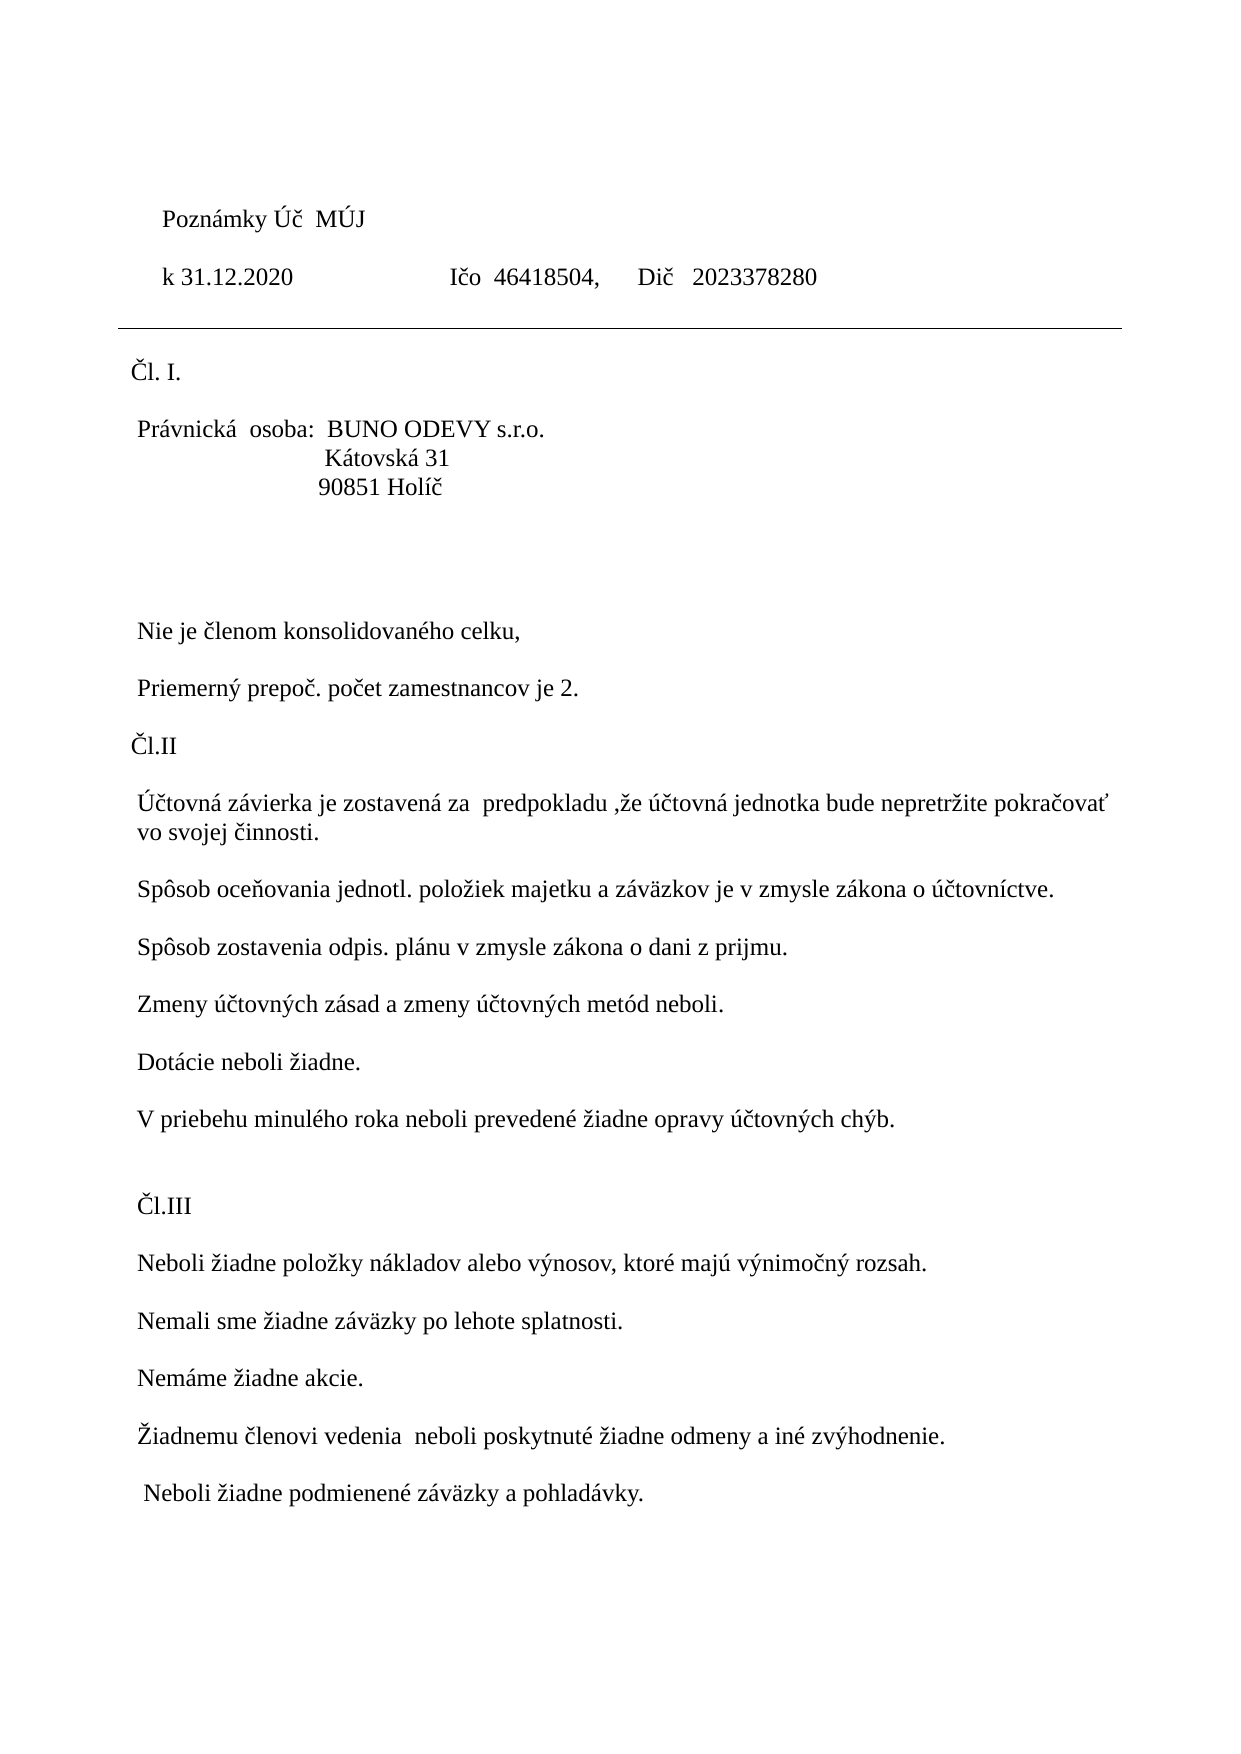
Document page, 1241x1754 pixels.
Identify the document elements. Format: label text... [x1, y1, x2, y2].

text Právnická osoba: BUNO ODEVY s.r.o. [118, 414, 1122, 443]
text Spôsob zostavenia odpis. plánu v zmysle zákona o dani z prijmu. [118, 932, 1122, 961]
text Nemali sme žiadne záväzky po lehote splatnosti. [118, 1306, 1122, 1334]
text Žiadnemu členovi vedenia neboli poskytnuté žiadne odmeny a iné zvýhodnenie. [118, 1421, 1122, 1449]
text Kátovská 31 [118, 443, 1122, 472]
text Čl. I. [118, 357, 1122, 386]
text Účtovná závierka je zostavená za predpokladu ,že účtovná jednotka bude nepretržite pokračovať [118, 788, 1122, 817]
text Nie je členom konsolidovaného celku, [118, 616, 1122, 644]
text Dotácie neboli žiadne. [118, 1047, 1122, 1076]
text Zmeny účtovných zásad a zmeny účtovných metód neboli. [118, 989, 1122, 1018]
text Nemáme žiadne akcie. [118, 1363, 1122, 1392]
text Neboli žiadne podmienené záväzky a pohladávky. [118, 1478, 1122, 1507]
text Spôsob oceňovania jednotl. položiek majetku a záväzkov je v zmysle zákona o účtovníctve. [118, 874, 1122, 903]
text Priemerný prepoč. počet zamestnancov je 2. [118, 673, 1122, 702]
text k 31.12.2020 Ičo 46418504, Dič 2023378280 [118, 262, 1122, 291]
text V priebehu minulého roka neboli prevedené žiadne opravy účtovných chýb. [118, 1104, 1122, 1133]
text Čl.III [118, 1191, 1122, 1219]
text 90851 Holíč [118, 472, 1122, 501]
text Poznámky Úč MÚJ [118, 204, 1122, 233]
text Neboli žiadne položky nákladov alebo výnosov, ktoré majú výnimočný rozsah. [118, 1248, 1122, 1277]
text vo svojej činnosti. [118, 817, 1122, 846]
text Čl.II [118, 731, 1122, 759]
